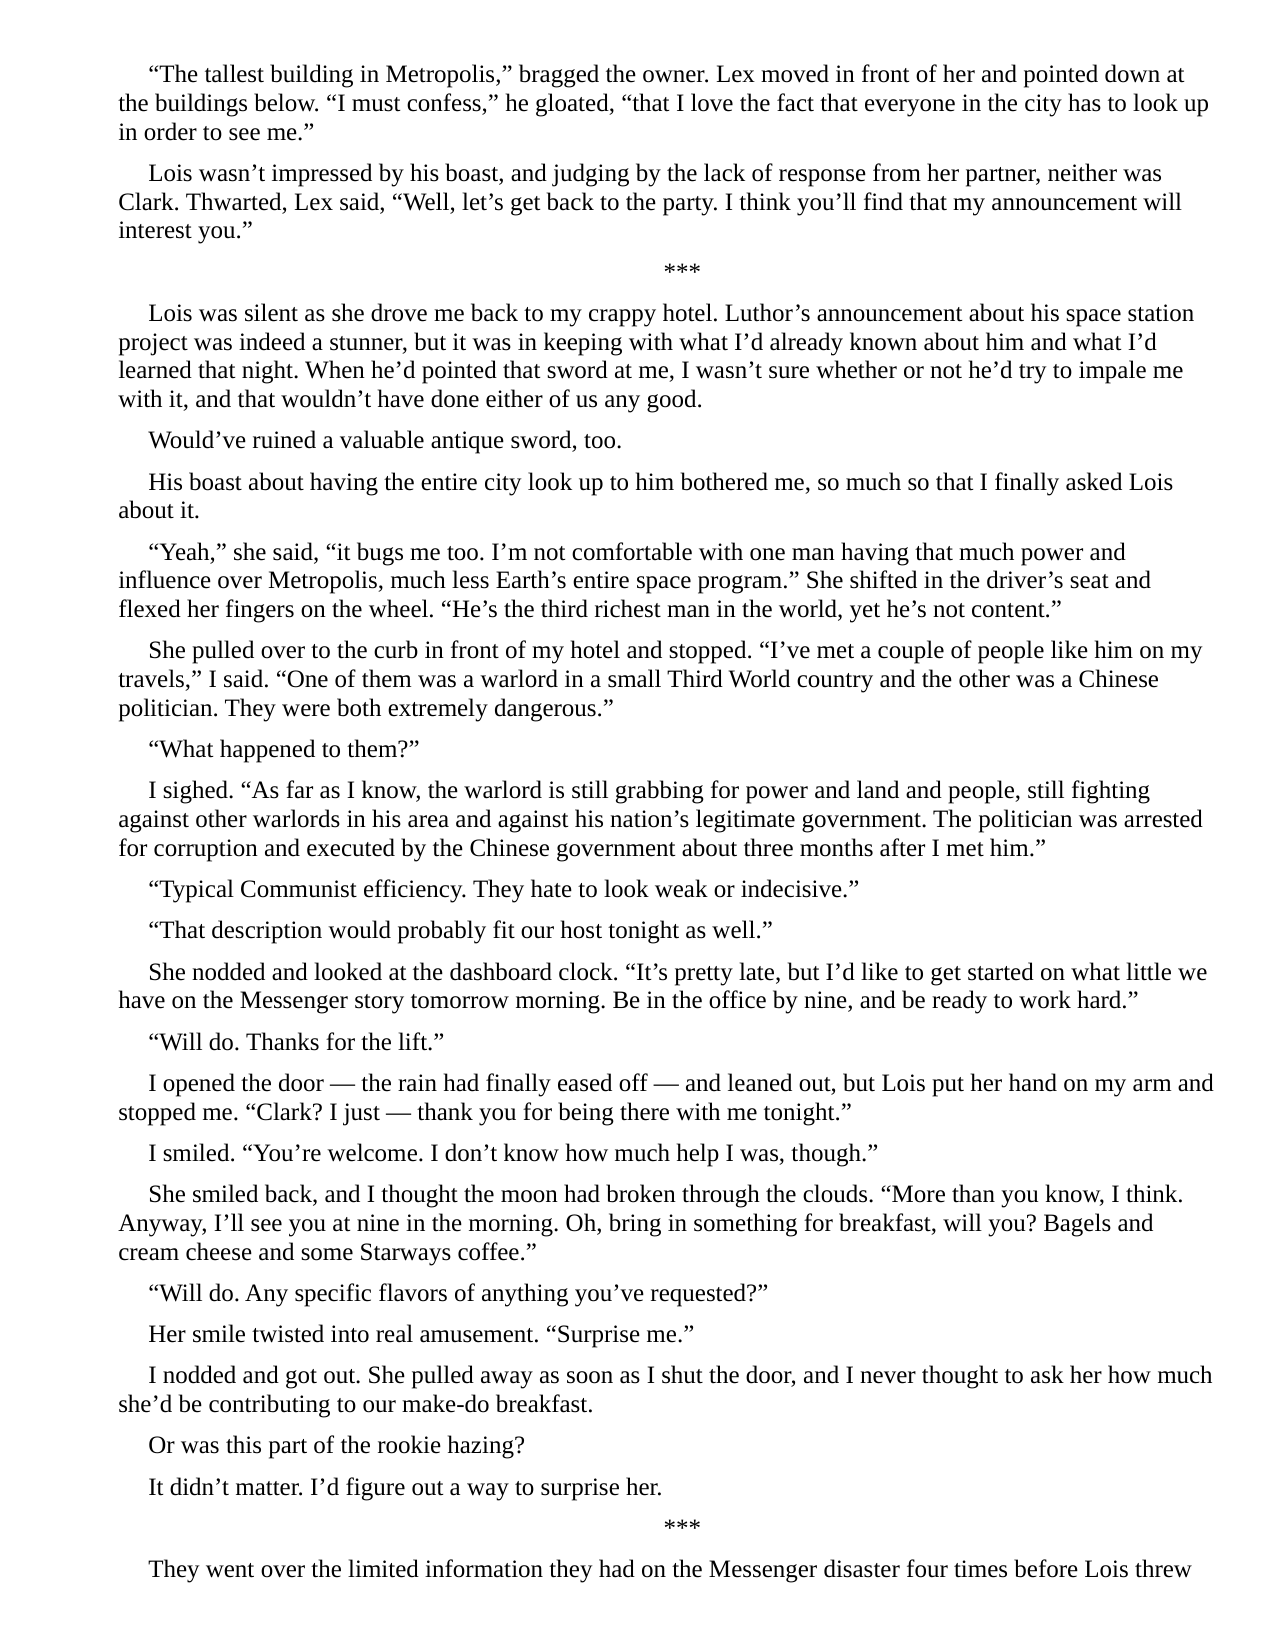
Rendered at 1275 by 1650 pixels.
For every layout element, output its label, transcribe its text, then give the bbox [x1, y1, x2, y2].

text *** [118, 1513, 1216, 1542]
text I nodded and got out. She pulled away as soon as I shut the door, and I never thought to ask her how much she’d be contributing to our make-do breakfast. [118, 1360, 1216, 1418]
text She pulled over to the curb in front of my hotel and stopped. “I’ve met a couple of people like him on my travels,” I said. “One of them was a warlord in a small Third World country and the other was a Chinese politician. They were both extremely dangerous.” [118, 635, 1216, 722]
text I opened the door — the rain had finally eased off — and leaned out, but Lois put her hand on my arm and stopped me. “Clark? I just — thank you for being there with me tonight.” [118, 1068, 1216, 1125]
text I smiled. “You’re welcome. I don’t know how much help I was, though.” [118, 1138, 1216, 1167]
text I sighed. “As far as I know, the warlord is still grabbing for power and land and people, still fighting against other warlords in his area and against his nation’s legitimate government. The politician was arrested for corruption and executed by the Chinese government about three months after I met him.” [118, 775, 1216, 862]
text They went over the limited information they had on the Messenger disaster four times before Lois threw [118, 1554, 1216, 1583]
text She nodded and looked at the dashboard clock. “It’s pretty late, but I’d like to get started on what little we have on the Messenger story tomorrow morning. Be in the office by nine, and be ready to work hard.” [118, 957, 1216, 1014]
text Her smile twisted into real amusement. “Surprise me.” [118, 1319, 1216, 1348]
text She smiled back, and I thought the moon had broken through the clouds. “More than you know, I think. Anyway, I’ll see you at nine in the morning. Oh, bring in something for breakfast, will you? Bagels and cream cheese and some Starways coffee.” [118, 1179, 1216, 1265]
text “Will do. Any specific flavors of anything you’ve requested?” [118, 1278, 1216, 1307]
text “That description would probably fit our host tonight as well.” [118, 915, 1216, 944]
text Would’ve ruined a valuable antique sword, too. [118, 425, 1216, 454]
text Lois was silent as she drove me back to my crappy hotel. Luthor’s announcement about his space station project was indeed a stunner, but it was in keeping with what I’d already known about him and what I’d learned that night. When he’d pointed that sword at me, I wasn’t sure whether or not he’d try to impale me with it, and that wouldn’t have done either of us any good. [118, 298, 1216, 413]
text “The tallest building in Metropolis,” bragged the owner. Lex moved in front of her and pointed down at the buildings below. “I must confess,” he gloated, “that I love the fact that everyone in the city has to look up in order to see me.” [118, 59, 1216, 145]
text Or was this part of the rookie hazing? [118, 1430, 1216, 1459]
text “Yeah,” she said, “it bugs me too. I’m not comfortable with one man having that much power and influence over Metropolis, much less Earth’s entire space program.” She shifted in the driver’s seat and flexed her fingers on the wheel. “He’s the third richest man in the world, yet he’s not content.” [118, 537, 1216, 623]
text His boast about having the entire city look up to him bothered me, so much so that I finally asked Lois about it. [118, 467, 1216, 524]
text “Typical Communist efficiency. They hate to look weak or indecisive.” [118, 874, 1216, 903]
text It didn’t matter. I’d figure out a way to surprise her. [118, 1472, 1216, 1500]
text *** [118, 257, 1216, 285]
text “What happened to them?” [118, 734, 1216, 763]
text Lois wasn’t impressed by his boast, and judging by the lack of response from her partner, neither was Clark. Thwarted, Lex said, “Well, let’s get back to the party. I think you’ll find that my announcement will interest you.” [118, 158, 1216, 244]
text “Will do. Thanks for the lift.” [118, 1027, 1216, 1055]
